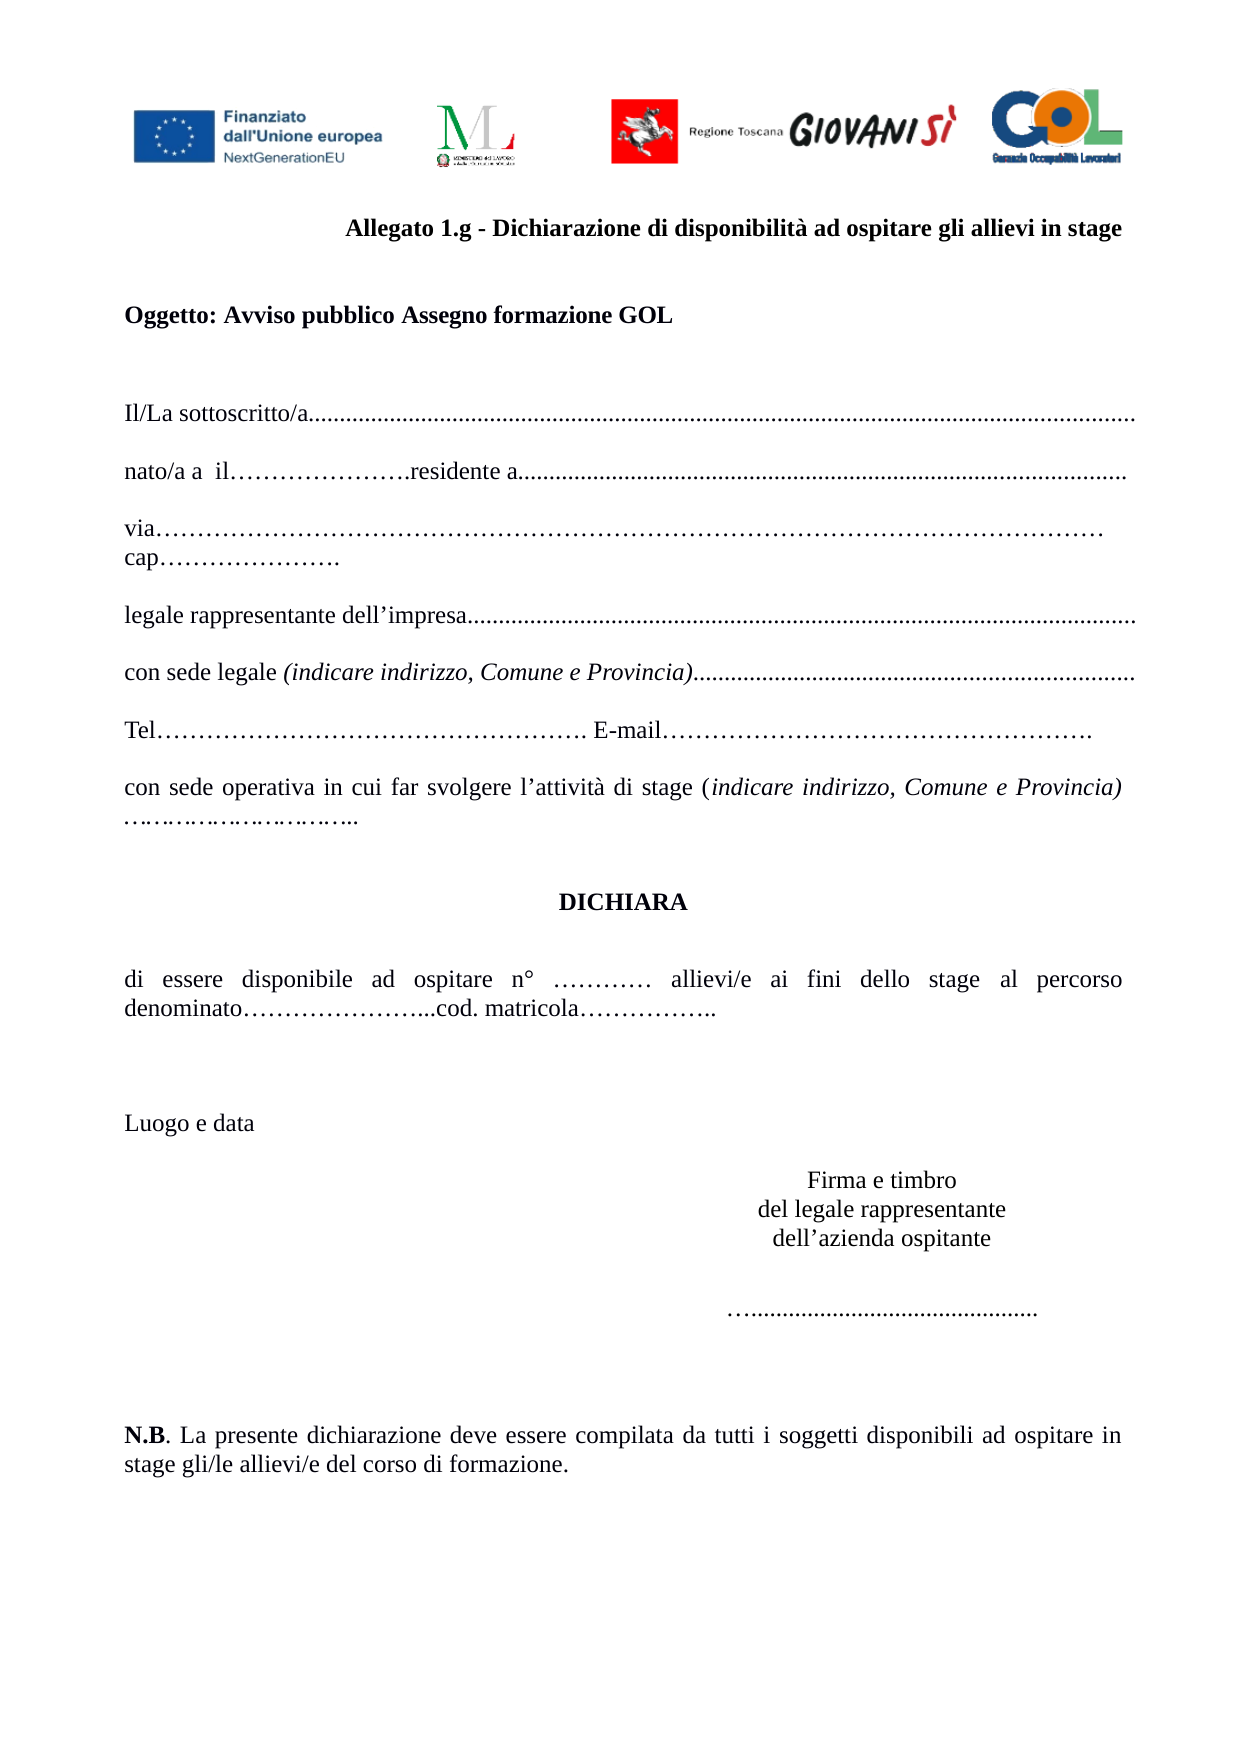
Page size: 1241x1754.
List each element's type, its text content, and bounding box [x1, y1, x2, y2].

text Allegato 1.g - Dichiarazione di disponibilità ad ospitare gli allievi in stage [124, 213, 1122, 242]
text Firma e timbro [700, 1165, 1063, 1194]
text del legale rappresentante dell’azienda ospitante [700, 1194, 1063, 1252]
text nato/a a il………………….residente a [124, 456, 1122, 485]
text di essere disponibile ad ospitare n° ………… allievi/e ai fini dello stage al percorso denominato…………………...cod. matricola…………….. [124, 964, 1122, 1022]
text con sede operativa in cui far svolgere l’attività di stage (indicare indirizzo, Comune e Provincia)………………………….. [124, 772, 1122, 830]
text Luogo e data [124, 1108, 1122, 1137]
text con sede legale (indicare indirizzo, Comune e Provincia) [124, 657, 1122, 686]
picture [124, 88, 1123, 185]
text Il/La sottoscritto/a [124, 398, 1122, 427]
text ….............................................. [700, 1293, 1063, 1322]
text Oggetto: Avviso pubblico Assegno formazione GOL [124, 300, 1122, 328]
text N.B. La presente dichiarazione deve essere compilata da tutti i soggetti disponibili ad ospitare in stage gli/le allievi/e del corso di formazione. [124, 1420, 1122, 1478]
text via……………………………………………………………………………………………………cap…………………. [124, 513, 1122, 571]
text legale rappresentante dell’impresa [124, 600, 1122, 628]
text Tel……………………………………………. E-mail……………………………………………. [124, 715, 1122, 743]
text DICHIARA [124, 887, 1122, 916]
